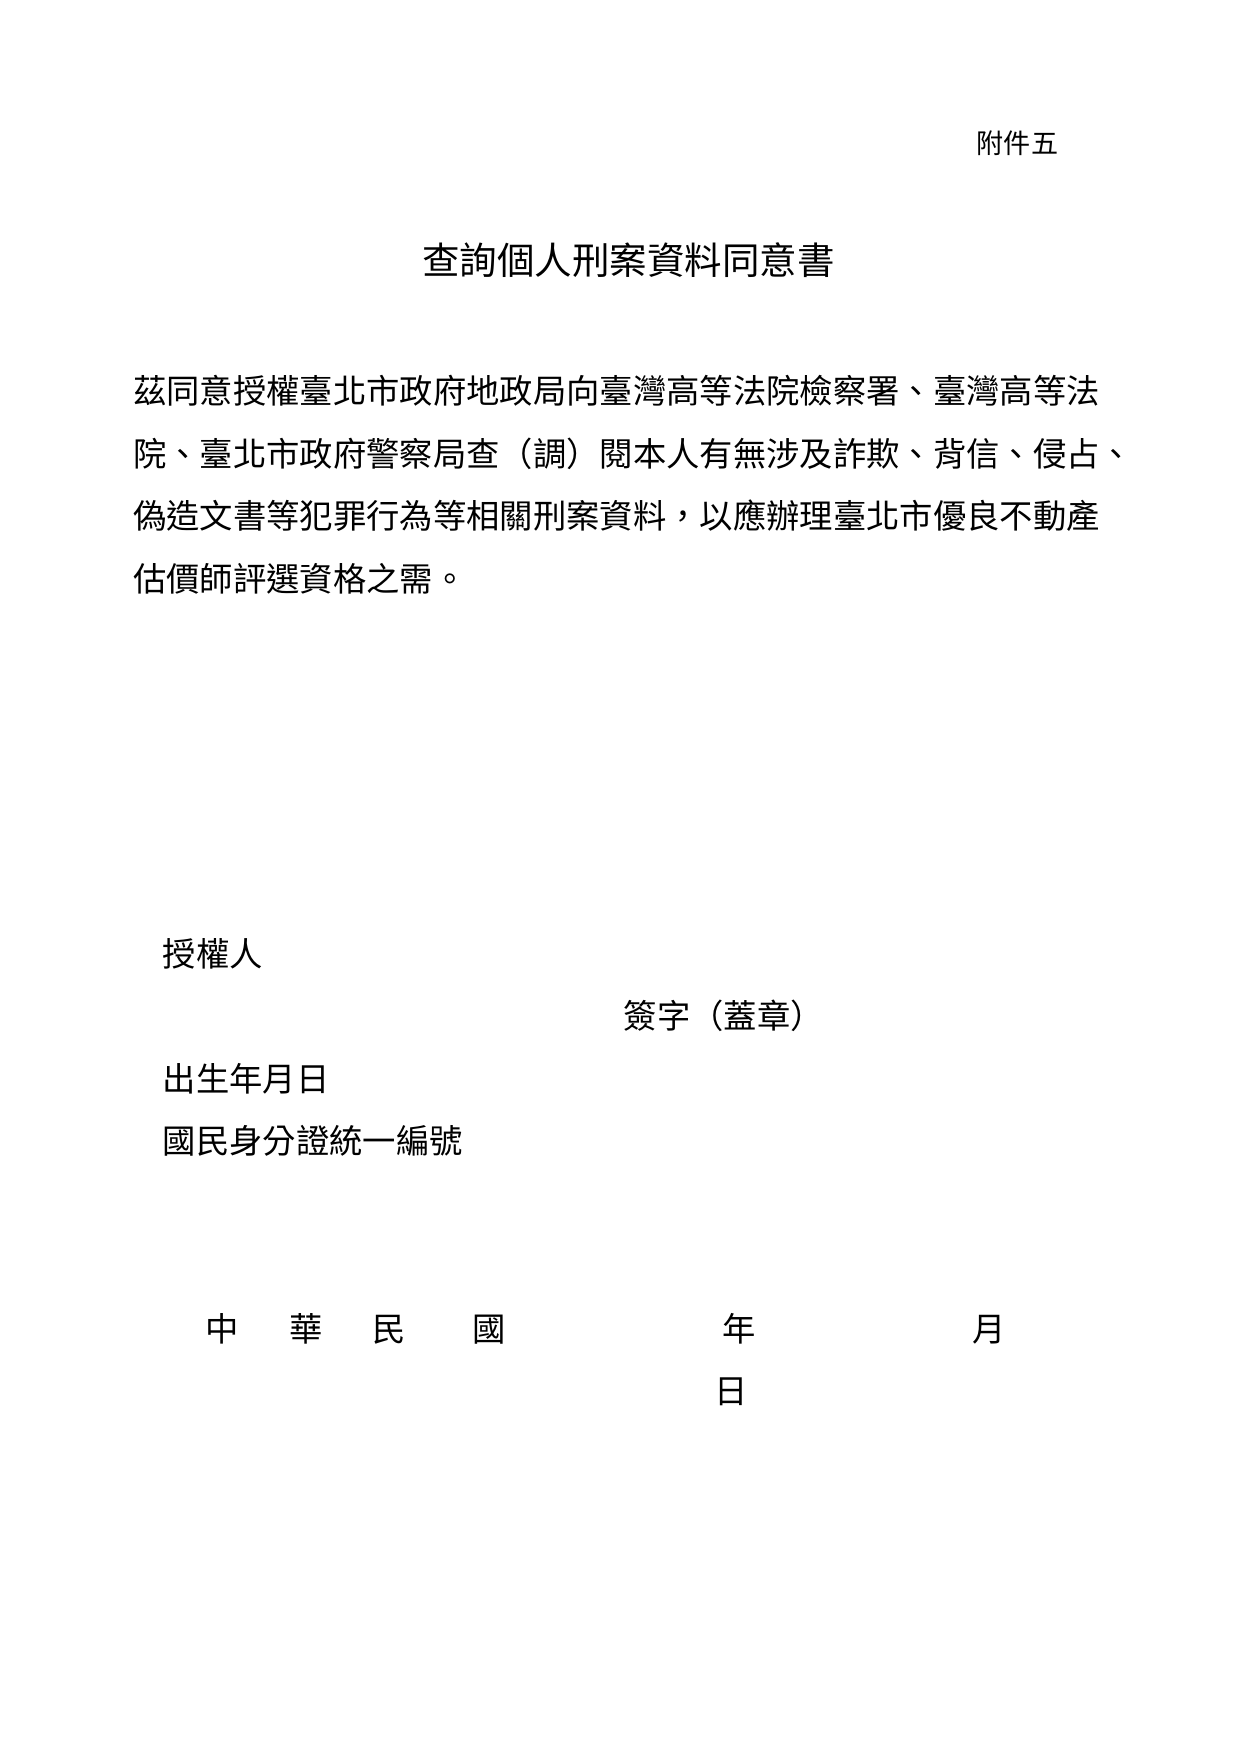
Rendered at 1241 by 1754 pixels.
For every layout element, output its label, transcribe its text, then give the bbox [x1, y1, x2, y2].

text 查詢個人刑案資料同意書 [118, 231, 1122, 285]
text 國民身分證統一編號 [162, 1097, 1122, 1160]
text 授權人 簽字（蓋章） [162, 910, 1128, 1035]
text 出生年月日 [162, 1035, 1122, 1097]
text 中 華 民 國 年 月 日 [91, 1285, 1119, 1410]
text 茲同意授權臺北市政府地政局向臺灣高等法院檢察署、臺灣高等法院、臺北市政府警察局查（調）閱本人有無涉及詐欺、背信、侵占、偽造文書等犯罪行為等相關刑案資料，以應辦理臺北市優良不動產估價師評選資格之需。 [133, 347, 1122, 597]
